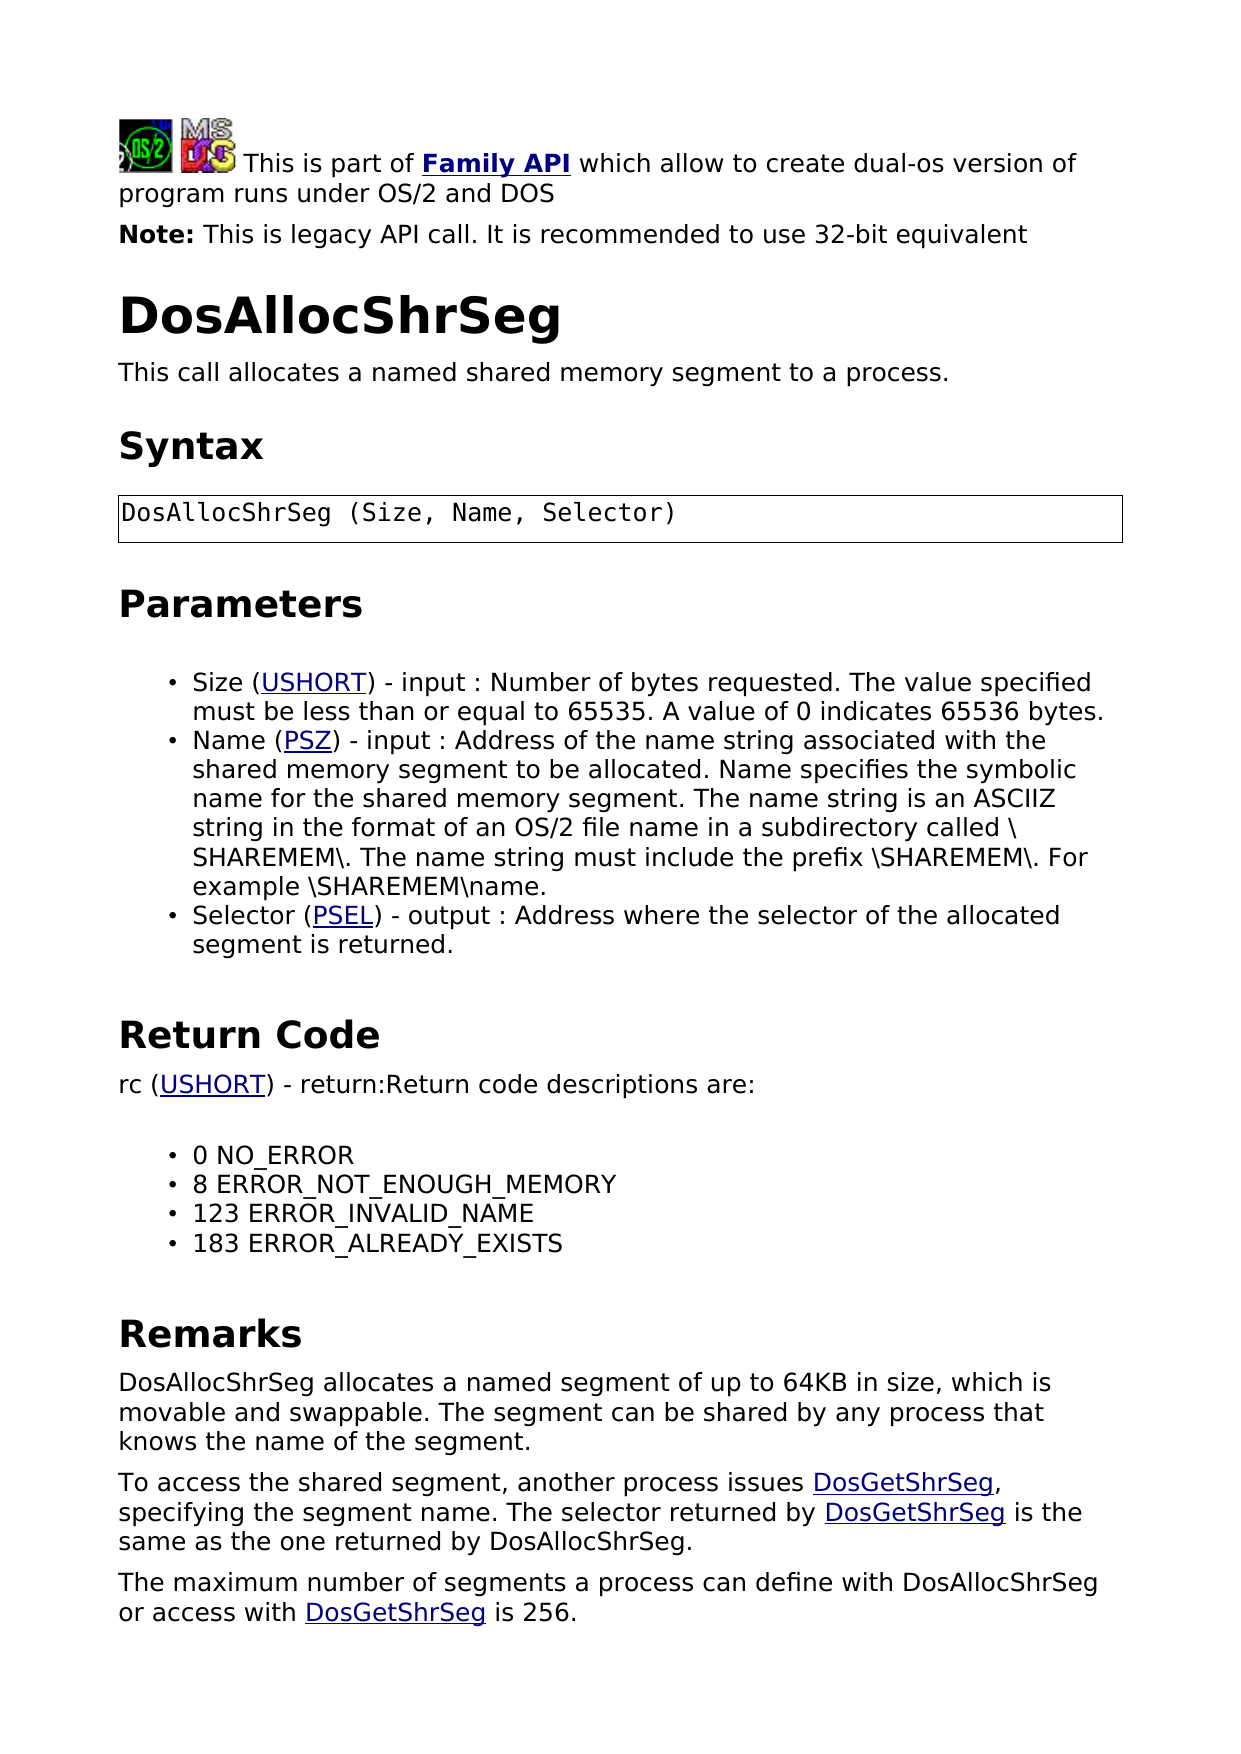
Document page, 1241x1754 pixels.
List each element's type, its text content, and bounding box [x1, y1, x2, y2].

subtitle DosAllocShrSeg [118, 287, 1122, 345]
list Name (PSZ) - input : Address of the name string associated with the shared memory segment to be allocated. Name specifies the symbolic name for the shared memory segment. The name string is an ASCIIZ string in the format of an OS/2 file name in a subdirectory called \SHAREMEM\. The name string must include the prefix \SHAREMEM\. For example \SHAREMEM\name. [177, 726, 1122, 901]
text This is part of Family API which allow to create dual-os version of program runs under OS/2 and DOS [118, 118, 1122, 208]
text rc (USHORT) - return:Return code descriptions are: [118, 1070, 1122, 1099]
list 0 NO_ERROR [177, 1141, 1122, 1170]
table_header DosAllocShrSeg (Size, Name, Selector) [119, 496, 1122, 542]
text To access the shared segment, another process issues DosGetShrSeg, specifying the segment name. The selector returned by DosGetShrSeg is the same as the one returned by DosAllocShrSeg. [118, 1468, 1122, 1556]
list 123 ERROR_INVALID_NAME [177, 1199, 1122, 1229]
text The maximum number of segments a process can define with DosAllocShrSeg or access with DosGetShrSeg is 256. [118, 1568, 1122, 1627]
text This call allocates a named shared memory segment to a process. [118, 358, 1122, 387]
list 183 ERROR_ALREADY_EXISTS [177, 1229, 1122, 1258]
list Selector (PSEL) - output : Address where the selector of the allocated segment is returned. [177, 901, 1122, 959]
text DosAllocShrSeg allocates a named segment of up to 64KB in size, which is movable and swappable. The segment can be shared by any process that knows the name of the segment. [118, 1368, 1122, 1456]
subtitle Remarks [118, 1312, 1122, 1356]
picture [180, 118, 236, 173]
subtitle Syntax [118, 424, 1122, 468]
subtitle Return Code [118, 1014, 1122, 1058]
picture [118, 118, 173, 173]
subtitle Parameters [118, 582, 1122, 626]
text Note: This is legacy API call. It is recommended to use 32-bit equivalent [118, 220, 1122, 249]
list 8 ERROR_NOT_ENOUGH_MEMORY [177, 1170, 1122, 1199]
list Size (USHORT) - input : Number of bytes requested. The value specified must be less than or equal to 65535. A value of 0 indicates 65536 bytes. [177, 668, 1122, 726]
